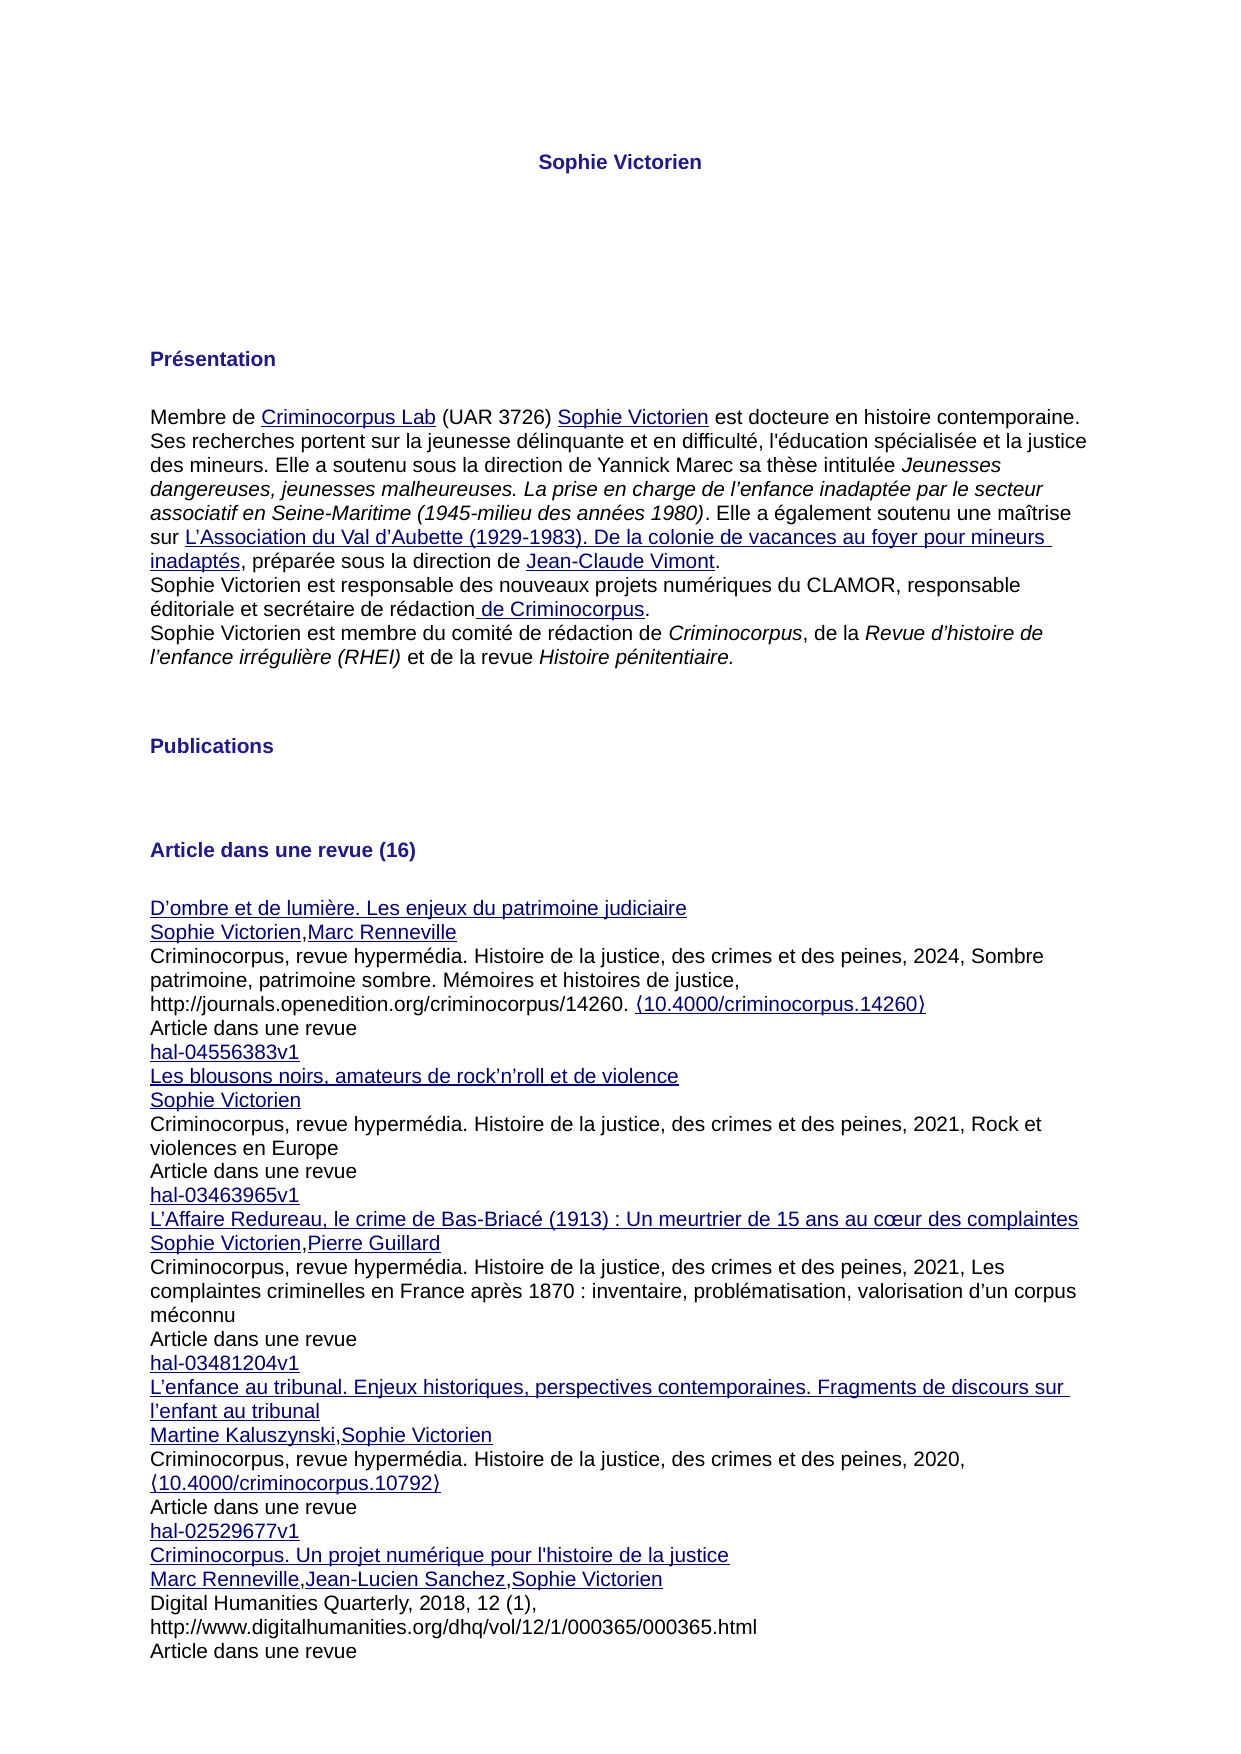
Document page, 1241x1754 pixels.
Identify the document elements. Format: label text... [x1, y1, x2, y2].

text Sophie Victorien est responsable des nouveaux projets numériques du CLAMOR, responsable éditoriale et secrétaire de rédaction de Criminocorpus. [150, 573, 1090, 621]
table_cell Les blousons noirs, amateurs de rock’n’roll et de violence Sophie Victorien Criminocorpus, revue hypermédia. Histoire de la justice, des crimes et des peines, 2021, Rock et violences en Europe Article dans une revue hal-03463965v1 [150, 1064, 1090, 1207]
table_cell Criminocorpus. Un projet numérique pour l'histoire de la justice Marc Renneville,Jean-Lucien Sanchez,Sophie Victorien Digital Humanities Quarterly, 2018, 12 (1), http://www.digitalhumanities.org/dhq/vol/12/1/000365/000365.html Article dans une revue [150, 1543, 1090, 1662]
text Membre de Criminocorpus Lab (UAR 3726) Sophie Victorien est docteure en histoire contemporaine. Ses recherches portent sur la jeunesse délinquante et en difficulté, l'éducation spécialisée et la justice des mineurs. Elle a soutenu sous la direction de Yannick Marec sa thèse intitulée Jeunesses dangereuses, jeunesses malheureuses. La prise en charge de l’enfance inadaptée par le secteur associatif en Seine-Maritime (1945-milieu des années 1980). Elle a également soutenu une maîtrise sur L’Association du Val d’Aubette (1929-1983). De la colonie de vacances au foyer pour mineurs inadaptés, préparée sous la direction de Jean-Claude Vimont. [150, 405, 1090, 573]
text Sophie Victorien est membre du comité de rédaction de Criminocorpus, de la Revue d’histoire de l’enfance irrégulière (RHEI) et de la revue Histoire pénitentiaire. [150, 621, 1090, 669]
table_cell L’Affaire Redureau, le crime de Bas-Briacé (1913) : Un meurtrier de 15 ans au cœur des complaintes Sophie Victorien,Pierre Guillard Criminocorpus, revue hypermédia. Histoire de la justice, des crimes et des peines, 2021, Les complaintes criminelles en France après 1870 : inventaire, problématisation, valorisation d’un corpus méconnu Article dans une revue hal-03481204v1 [150, 1207, 1090, 1375]
subtitle Article dans une revue (16) [150, 837, 1090, 861]
table_cell L’enfance au tribunal. Enjeux historiques, perspectives contemporaines. Fragments de discours sur l’enfant au tribunal Martine Kaluszynski,Sophie Victorien Criminocorpus, revue hypermédia. Histoire de la justice, des crimes et des peines, 2020, ⟨10.4000/criminocorpus.10792⟩ Article dans une revue hal-02529677v1 [150, 1375, 1090, 1543]
subtitle Sophie Victorien [150, 150, 1090, 174]
table_header D’ombre et de lumière. Les enjeux du patrimoine judiciaire Sophie Victorien,Marc Renneville Criminocorpus, revue hypermédia. Histoire de la justice, des crimes et des peines, 2024, Sombre patrimoine, patrimoine sombre. Mémoires et histoires de justice, http://journals.openedition.org/criminocorpus/14260. ⟨10.4000/criminocorpus.14260⟩ Article dans une revue hal-04556383v1 [150, 896, 1090, 1063]
subtitle Publications [150, 734, 1090, 758]
subtitle Présentation [150, 347, 1090, 371]
